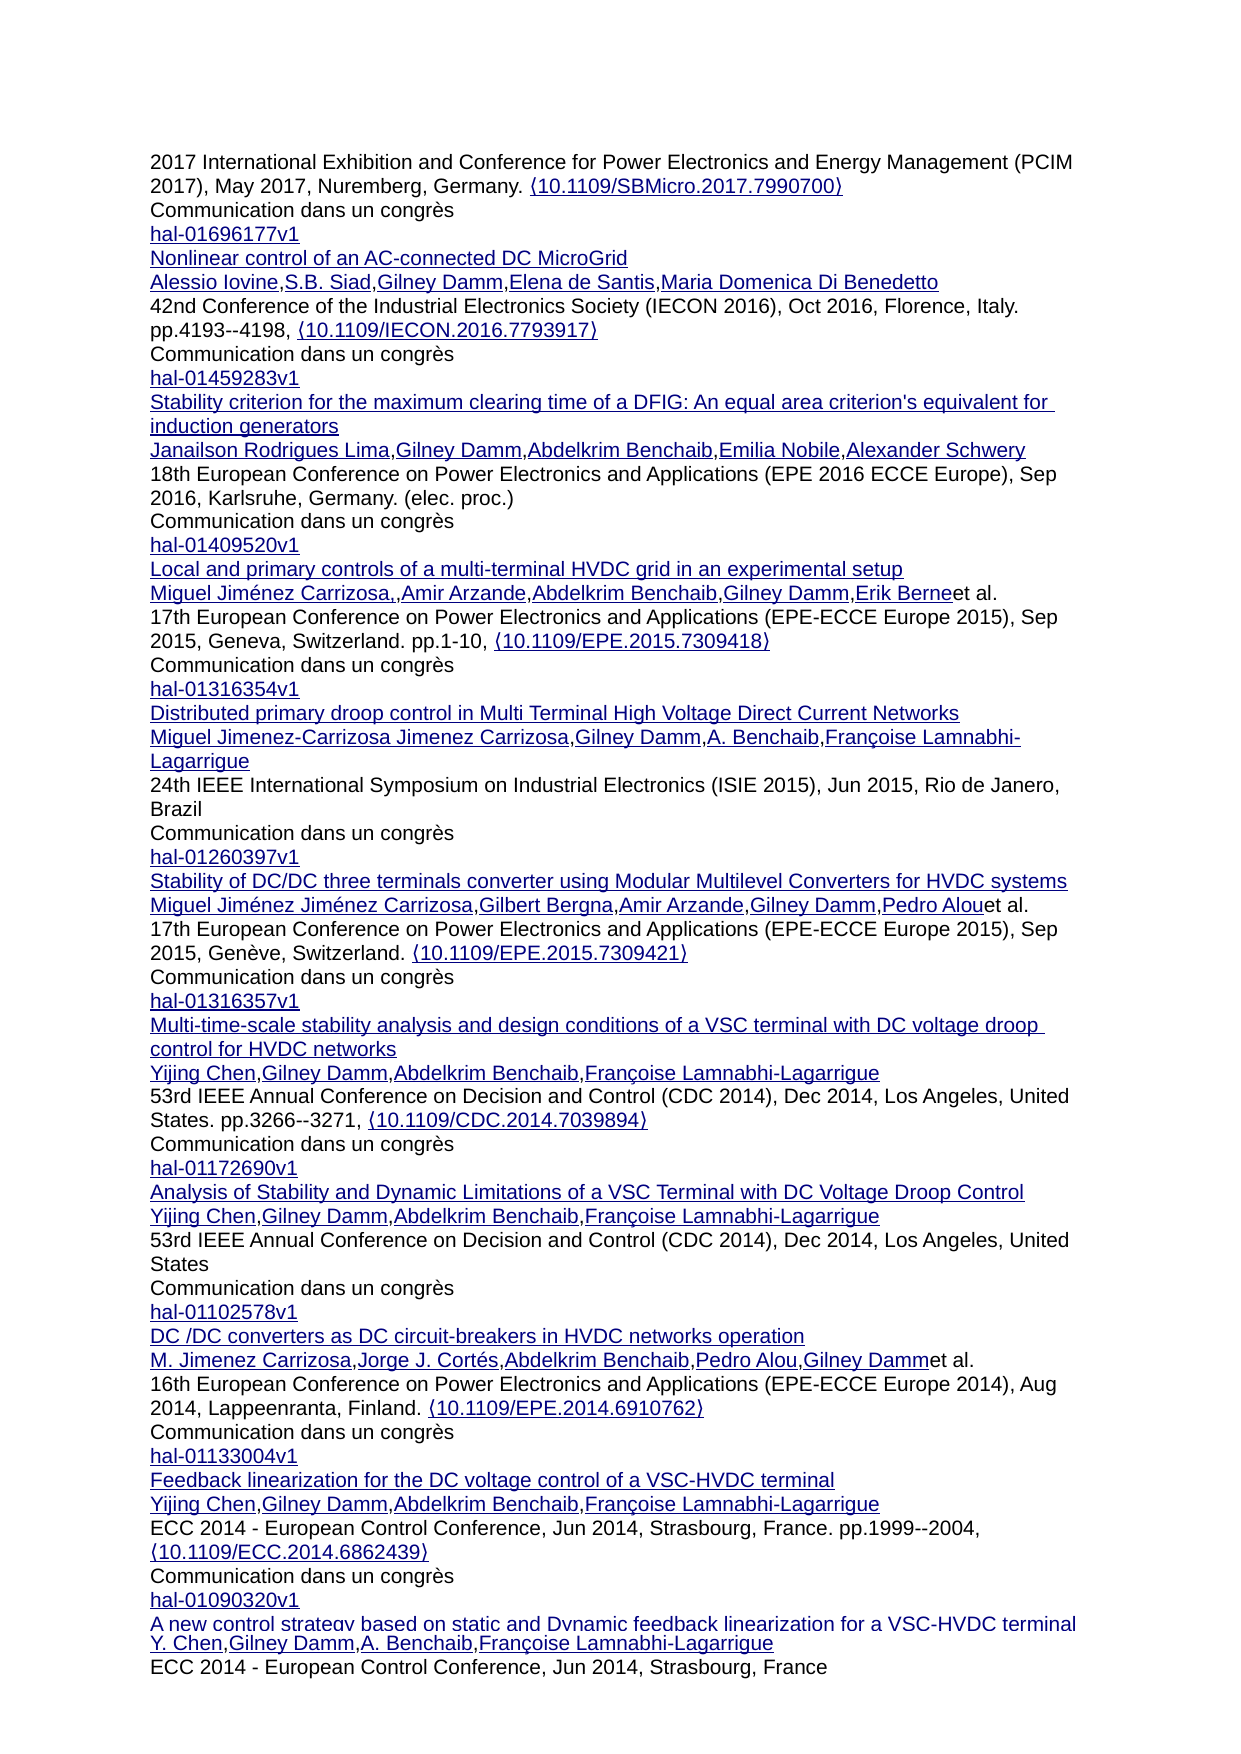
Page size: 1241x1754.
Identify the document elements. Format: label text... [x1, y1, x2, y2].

table_cell Analysis of Stability and Dynamic Limitations of a VSC Terminal with DC Voltage Droop Control Yijing Chen,Gilney Damm,Abdelkrim Benchaib,Françoise Lamnabhi-Lagarrigue 53rd IEEE Annual Conference on Decision and Control (CDC 2014), Dec 2014, Los Angeles, United States Communication dans un congrès hal-01102578v1 [150, 1180, 1090, 1324]
table_cell Feedback linearization for the DC voltage control of a VSC-HVDC terminal Yijing Chen,Gilney Damm,Abdelkrim Benchaib,Françoise Lamnabhi-Lagarrigue ECC 2014 - European Control Conference, Jun 2014, Strasbourg, France. pp.1999--2004, ⟨10.1109/ECC.2014.6862439⟩ Communication dans un congrès hal-01090320v1 [150, 1468, 1090, 1611]
table_cell Distributed primary droop control in Multi Terminal High Voltage Direct Current Networks Miguel Jimenez-Carrizosa Jimenez Carrizosa,Gilney Damm,A. Benchaib,Françoise Lamnabhi-Lagarrigue 24th IEEE International Symposium on Industrial Electronics (ISIE 2015), Jun 2015, Rio de Janero, Brazil Communication dans un congrès hal-01260397v1 [150, 701, 1090, 869]
table_cell Stability criterion for the maximum clearing time of a DFIG: An equal area criterion's equivalent for induction generators Janailson Rodrigues Lima,Gilney Damm,Abdelkrim Benchaib,Emilia Nobile,Alexander Schwery 18th European Conference on Power Electronics and Applications (EPE 2016 ECCE Europe), Sep 2016, Karlsruhe, Germany. (elec. proc.) Communication dans un congrès hal-01409520v1 [150, 390, 1090, 557]
table_cell Stability of DC/DC three terminals converter using Modular Multilevel Converters for HVDC systems Miguel Jiménez Jiménez Carrizosa,Gilbert Bergna,Amir Arzande,Gilney Damm,Pedro Alouet al. 17th European Conference on Power Electronics and Applications (EPE-ECCE Europe 2015), Sep 2015, Genève, Switzerland. ⟨10.1109/EPE.2015.7309421⟩ Communication dans un congrès hal-01316357v1 [150, 869, 1090, 1012]
table_cell A new control strategy based on static and Dynamic feedback linearization for a VSC-HVDC terminal Y. Chen,Gilney Damm,A. Benchaib,Françoise Lamnabhi-Lagarrigue ECC 2014 - European Control Conference, Jun 2014, Strasbourg, France [150, 1611, 1090, 1679]
table_cell 2017 International Exhibition and Conference for Power Electronics and Energy Management (PCIM 2017), May 2017, Nuremberg, Germany. ⟨10.1109/SBMicro.2017.7990700⟩ Communication dans un congrès hal-01696177v1 [150, 150, 1090, 246]
table_cell Nonlinear control of an AC-connected DC MicroGrid Alessio Iovine,S.B. Siad,Gilney Damm,Elena de Santis,Maria Domenica Di Benedetto 42nd Conference of the Industrial Electronics Society (IECON 2016), Oct 2016, Florence, Italy. pp.4193--4198, ⟨10.1109/IECON.2016.7793917⟩ Communication dans un congrès hal-01459283v1 [150, 246, 1090, 389]
table_cell Local and primary controls of a multi-terminal HVDC grid in an experimental setup Miguel Jiménez Carrizosa,,Amir Arzande,Abdelkrim Benchaib,Gilney Damm,Erik Berneet al. 17th European Conference on Power Electronics and Applications (EPE-ECCE Europe 2015), Sep 2015, Geneva, Switzerland. pp.1-10, ⟨10.1109/EPE.2015.7309418⟩ Communication dans un congrès hal-01316354v1 [150, 557, 1090, 701]
table_cell Multi-time-scale stability analysis and design conditions of a VSC terminal with DC voltage droop control for HVDC networks Yijing Chen,Gilney Damm,Abdelkrim Benchaib,Françoise Lamnabhi-Lagarrigue 53rd IEEE Annual Conference on Decision and Control (CDC 2014), Dec 2014, Los Angeles, United States. pp.3266--3271, ⟨10.1109/CDC.2014.7039894⟩ Communication dans un congrès hal-01172690v1 [150, 1013, 1090, 1180]
table_cell DC /DC converters as DC circuit-breakers in HVDC networks operation M. Jimenez Carrizosa,Jorge J. Cortés,Abdelkrim Benchaib,Pedro Alou,Gilney Dammet al. 16th European Conference on Power Electronics and Applications (EPE-ECCE Europe 2014), Aug 2014, Lappeenranta, Finland. ⟨10.1109/EPE.2014.6910762⟩ Communication dans un congrès hal-01133004v1 [150, 1324, 1090, 1468]
